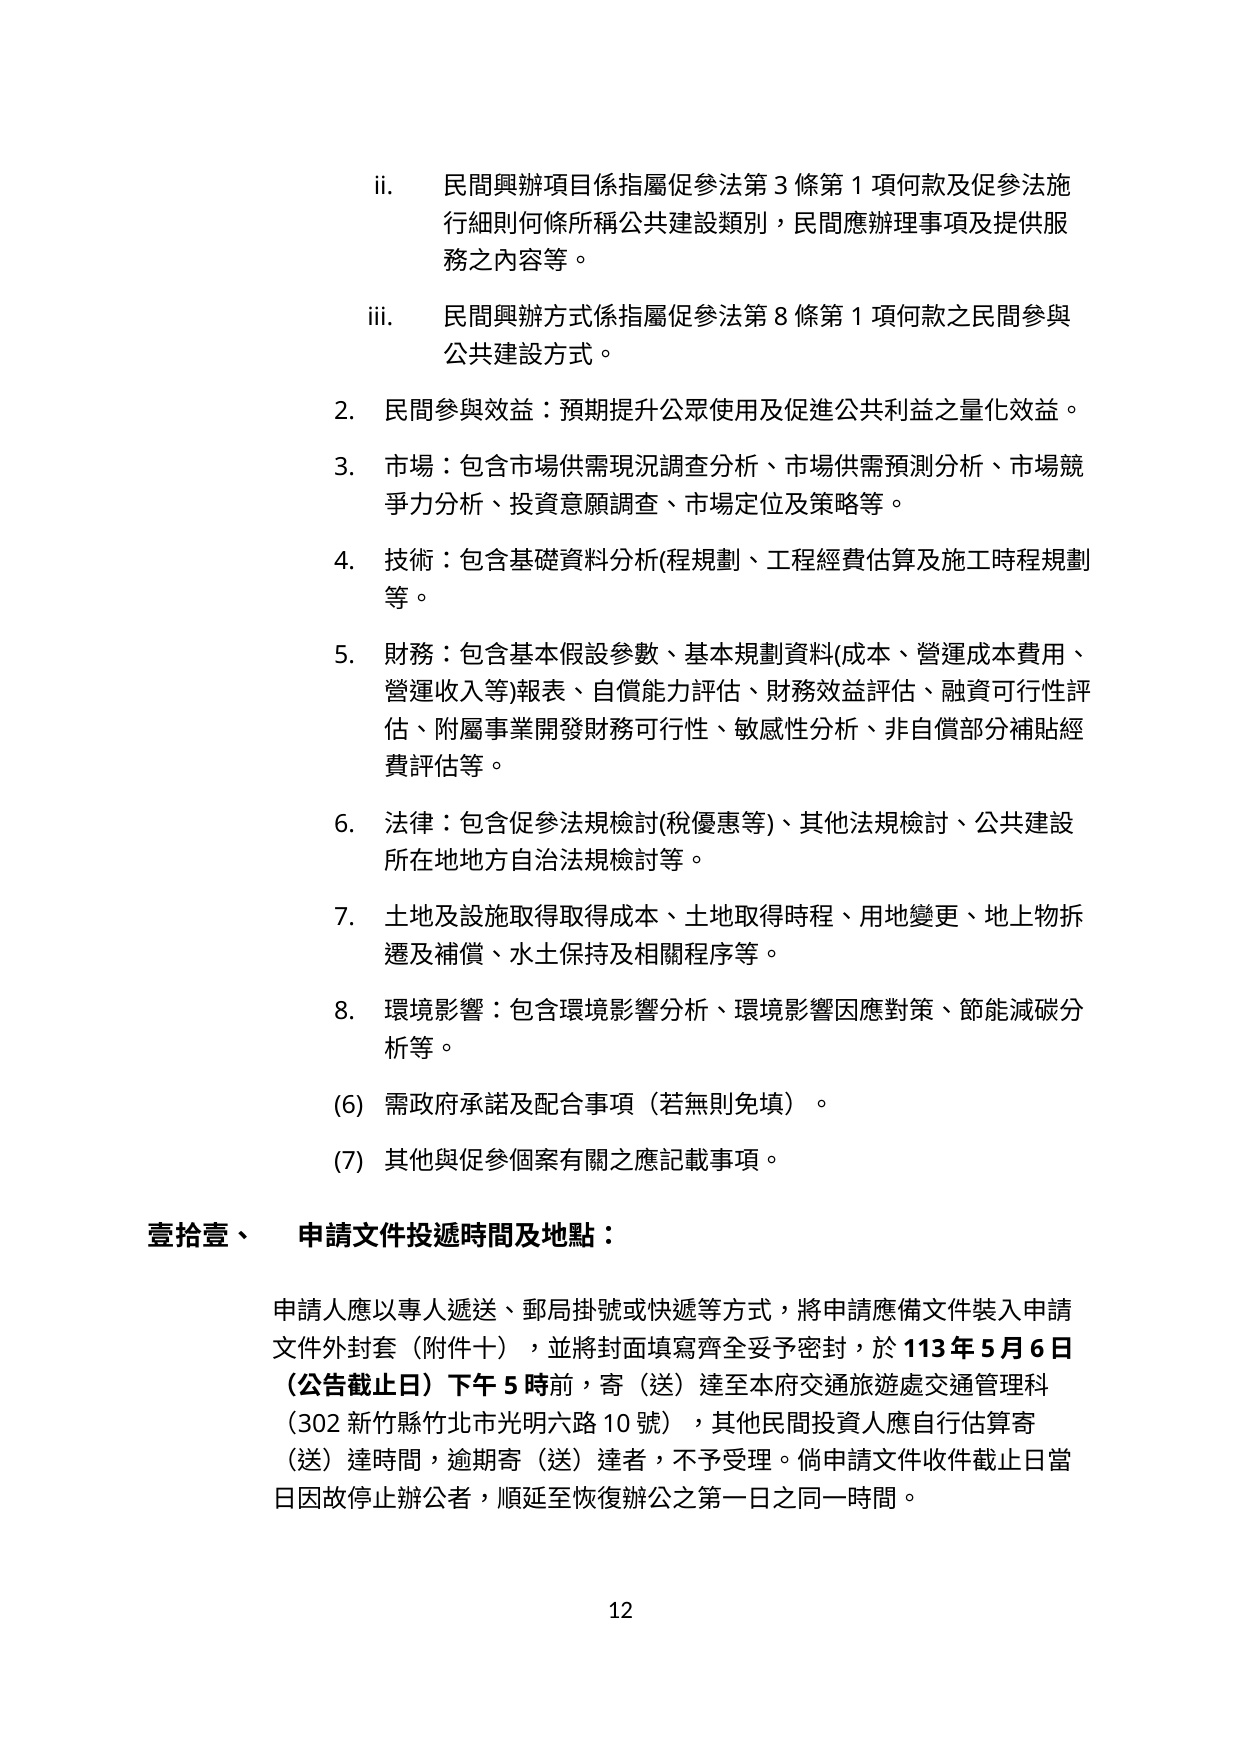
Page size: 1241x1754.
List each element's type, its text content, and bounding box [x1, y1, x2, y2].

title 環境影響：包含環境影響分析、環境影響因應對策、節能減碳分析等。 [334, 984, 1092, 1059]
title 需政府承諾及配合事項（若無則免填）。 [334, 1077, 1092, 1115]
title 市場：包含市場供需現況調查分析、市場供需預測分析、市場競爭力分析、投資意願調查、市場定位及策略等。 [334, 440, 1092, 515]
title 土地及設施取得取得成本、土地取得時程、用地變更、地上物拆遷及補償、水土保持及相關程序等。 [334, 890, 1092, 965]
title 民間參與效益：預期提升公眾使用及促進公共利益之量化效益。 [334, 384, 1092, 421]
title 財務：包含基本假設參數、基本規劃資料(成本、營運成本費用、營運收入等)報表、自償能力評估、財務效益評估、融資可行性評估、附屬事業開發財務可行性、敏感性分析、非自償部分補貼經費評估等。 [334, 627, 1092, 777]
title 申請人應以專人遞送、郵局掛號或快遞等方式，將申請應備文件裝入申請文件外封套（附件十），並將封面填寫齊全妥予密封，於113年5月6日（公告截止日）下午 5 時前，寄（送）達至本府交通旅遊處交通管理科（302 新竹縣竹北市光明六路10號），其他民間投資人應自行估算寄（送）達時間，逾期寄（送）達者，不予受理。倘申請文件收件截止日當日因故停止辦公者，順延至恢復辦公之第一日之同一時間。 [273, 1284, 1092, 1509]
title 民間興辦方式係指屬促參法第 8 條第 1 項何款之民間參與公共建設方式。 [393, 290, 1092, 365]
title 其他與促參個案有關之應記載事項。 [334, 1134, 1092, 1171]
title 民間興辦項目係指屬促參法第 3 條第 1 項何款及促參法施行細則何條所稱公共建設類別，民間應辦理事項及提供服務之內容等。 [393, 159, 1092, 271]
subtitle 申請文件投遞時間及地點： [148, 1190, 1092, 1265]
title 法律：包含促參法規檢討(稅優惠等)、其他法規檢討、公共建設所在地地方自治法規檢討等。 [334, 796, 1092, 871]
title 技術：包含基礎資料分析(程規劃、工程經費估算及施工時程規劃等。 [334, 534, 1092, 609]
